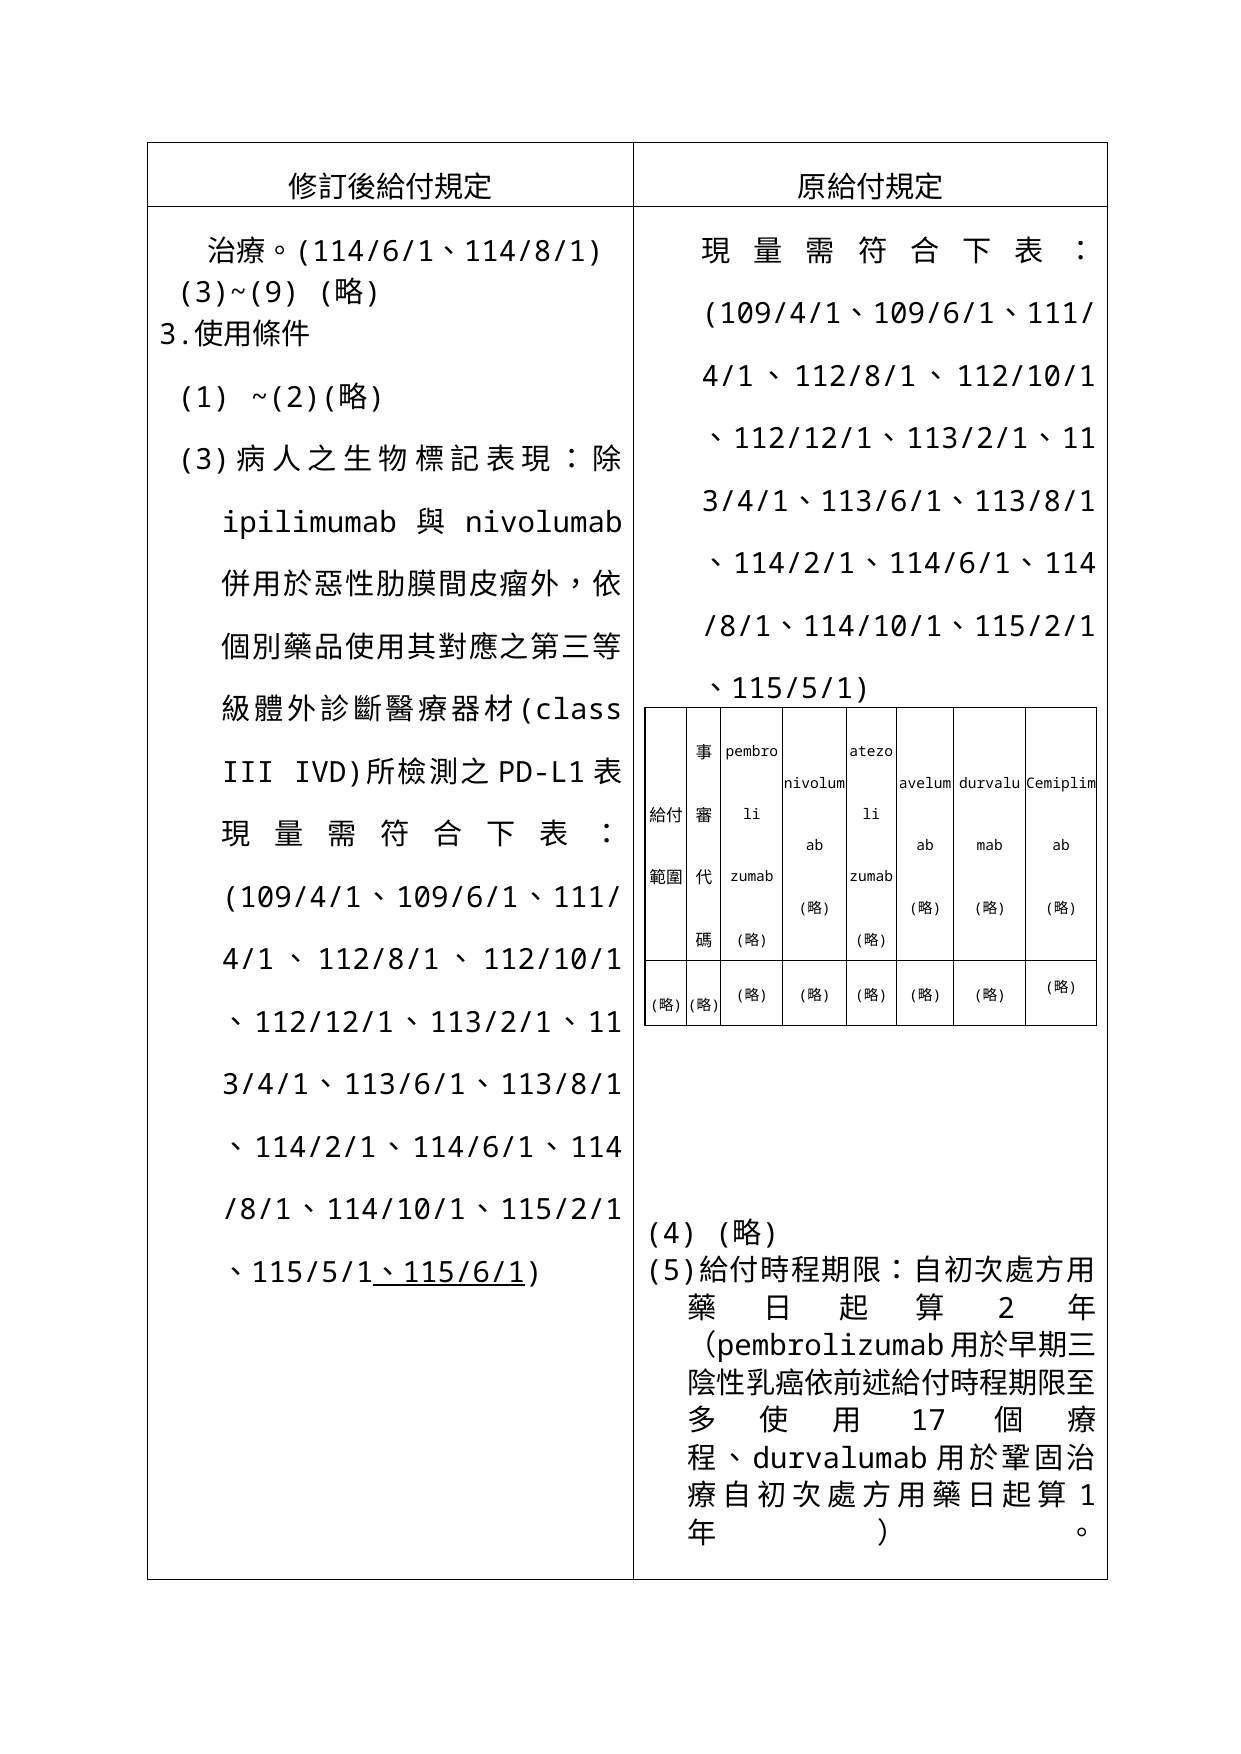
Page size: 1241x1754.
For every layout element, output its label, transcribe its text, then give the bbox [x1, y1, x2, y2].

table_header 修訂後給付規定 [148, 143, 633, 206]
table_cell 9.69.免疫檢查點抑制劑(如atezolizumab；nivolumab；pembrolizumab；avelumab；ipilimumab；durvalumab；tremelimumab；cemiplimab製劑)：(108/4/1、108/6/1、 109/4/1、109/6/1、109/11/1、 110/5/1、110/10/1、111/4/1、 111/6/1、112/8/1、112/10/1、112/12/1、 113/2/1、113/4/1、113/5/1、113/6/1、113/8/1、114/1/1、114/2/1、114/6/1、114/8/1、114/10/1、115/2/1、115/4/1、115/5/1、115/6/1) 1.本類藥品得於藥品許可證登載之適應症及藥品仿單內，單獨使用於下列患者︰ (1)~(11) (略) 2.本類藥品得於藥品許可證登載之適應症及藥品仿單內，併用其他藥品於下列患者：(112/12/1、113/4/1、113/6/1、113/8/1、114/2/1、114/6/1、115/2/1、115/4/1、115/6/1) (1)(略) (2)非小細胞肺癌：(112/12/1、113/4/1、113/8/1、114/6/1、115/6/1) 非小細胞肺癌術前輔助治療：限用於可切除（腫瘤≧4公分或淋巴結陽性N1/N2(排除N3)，且無疾病轉移M0）之不具EGFR或ALK 腫瘤基因異常成人病人，且至多3個療程，並依下列條件使用(115/6/1) 非鱗狀非小細胞肺癌：限nivolumab與pemetrexed(限使用Pexeda、Apeta或Pemetrexed Sandoz)及含鉑化療併用。 鱗狀細胞非小細胞肺癌：限nivolumab與含鉑化療併用。 轉移性鱗狀非小細胞肺癌第一線用藥：限pembrolizumab與carboplatin及paclitaxel併用至多使用4個療程，接續單用pembrolizumab治療。(112/12/1、113/4/1、113/8/1) 轉移性非鱗狀非小細胞肺癌第一線：限pembrolizumab與pemetrexed(限使用Pexeda、Apeta或Pemetrexed Sandoz)及含鉑類化學療法併用，或限atezolizumab與bevacizumab(限使用Alymsys、Avastin、Abevmy、Vegzelma或Mvasi)及carboplatin、paclitaxel併用，做為轉移性且不具有EGFR/ALK/ROS-1腫瘤基因異常的非鱗狀非小細胞肺癌第一線治療。(114/6/1、114/8/1) (3)~(9) (略) 3.使用條件 (1) ~(2)(略) (3)病人之生物標記表現：除ipilimumab與nivolumab併用於惡性肋膜間皮瘤外，依個別藥品使用其對應之第三等級體外診斷醫療器材(class III IVD)所檢測之PD-L1表現量需符合下表：(109/4/1、109/6/1、111/4/1、112/8/1、112/10/1、112/12/1、113/2/1、113/4/1、113/6/1、113/8/1、114/2/1、114/6/1、114/8/1、114/10/1、115/2/1、115/5/1、115/6/1) (4) (略) (5)給付時程期限：自初次處方用藥日起算2年（pembrolizumab用於早期三陰性乳癌依前述給付時程期限至多使用17個療程、durvalumab用於鞏固治療自初次處方用藥日起算1年、nivolumab用於非小細胞肺癌術前輔助治療至多使用3個療程）。(109/4/1、109/11/1、114/6/1、114/8/1、115/6/1) (6)需經事前審查核准後使用。(108/4/1、110/10/1、111/6/1、115/6/1) (7)(略) (8)用藥後每12週至少評估一次，以i-RECIST標準(HCC患者以mRECIST標準)評定藥物療效反應，依下列原則申請續用：(109/4/1、109/11/1、114/6/1、114/8/1、115/6/1) I.有療效反應iPR(PR)、iCR(CR)者，或限使用nivolumab、avelumab、ipilimumab或cemiplimab後評估疾病呈穩定狀態iSD (SD)者，得繼續用藥；(109/4/1、115/6/1) II.初始用藥後，如評估疾病呈未確認疾病惡化者(iUPD)，可持續用藥4-8週後再次評估；如再次評估，結果為疾病惡化iCPD (PD)者，應停止用藥。(115/6/1) Ⅲ.出現疾病惡化iCPD (PD)或出現中、重度或危及生命之藥物不良反應者，應停止用藥；(109/4/1、115/6/1) Ⅳ.使用atezolizumab、pembrolizumab、durvalumab、tremelimumab後評估疾病呈穩定狀態者(SD)，可持續再用藥12週，並於12週後再次評估；經連續二次評估皆為SD者，不得申請續用。durvalumab用於非小細胞肺癌之鞏固治療不在此限。(114/8/1、115/6/1) Ⅴ.使用於早期三陰性乳癌，術前前導性治療腫瘤惡化iCPD者，或術後輔助治療復發者，不得申請續用。(114/6/1、115/6/1) (9)申請續用時，需檢附病人12週內之評估資料如下：(108/6/1、109/11/1、115/6/1) I.病人身體狀況良好(ECOG≦1)及心肺與肝腎功能之評估資料。 II.以i-RECIST標準(HCC患者以mRECIST標準)評定之藥物療效反應資料、影像檢查及報告(如胸部X光、電腦斷層或其他可作為評估的影像)，此影像證明以可測量(measurable)的病灶為優先，如沒有可以測量的病灶，則可評估(evaluable)的病灶亦可採用。(108/6/1、115/6/1) 備註：上述影像檢查之給付範圍不包括正子造影(PET)。 Ⅲ.~V. (略) 4.登錄與結案作業(略) [148, 207, 633, 1579]
table_cell (略) [847, 961, 896, 1024]
table_header durvalumab (略) [954, 708, 1025, 959]
table_header Cemiplimab (略) [1026, 708, 1096, 959]
table_cell 現量需符合下表：(109/4/1、109/6/1、111/4/1、112/8/1、112/10/1、112/12/1、113/2/1、113/4/1、113/6/1、113/8/1、114/2/1、114/6/1、114/8/1、114/10/1、115/2/1、115/5/1) (4) (略) (5)給付時程期限：自初次處方用藥日起算2年（pembrolizumab用於早期三陰性乳癌依前述給付時程期限至多使用17個療程、durvalumab用於鞏固治療自初次處方用藥日起算1年）。 [634, 207, 1107, 1579]
table_cell (略) [954, 961, 1025, 1024]
table_cell (略) [1026, 961, 1096, 1024]
table_cell (略) [687, 961, 720, 1024]
table_header atezoli zumab (略) [847, 708, 896, 959]
table_cell (略) [897, 961, 953, 1024]
table_header nivolumab (略) [783, 708, 846, 959]
table_cell (略) [646, 961, 686, 1024]
table_header 原給付規定 [634, 143, 1107, 206]
table_header avelumab (略) [897, 708, 953, 959]
table_header 給付範圍 [646, 708, 686, 959]
table_header pembroli zumab (略) [721, 708, 782, 959]
table_cell (略) [721, 961, 782, 1024]
table_cell (略) [783, 961, 846, 1024]
table_header 事審代碼 [687, 708, 720, 959]
